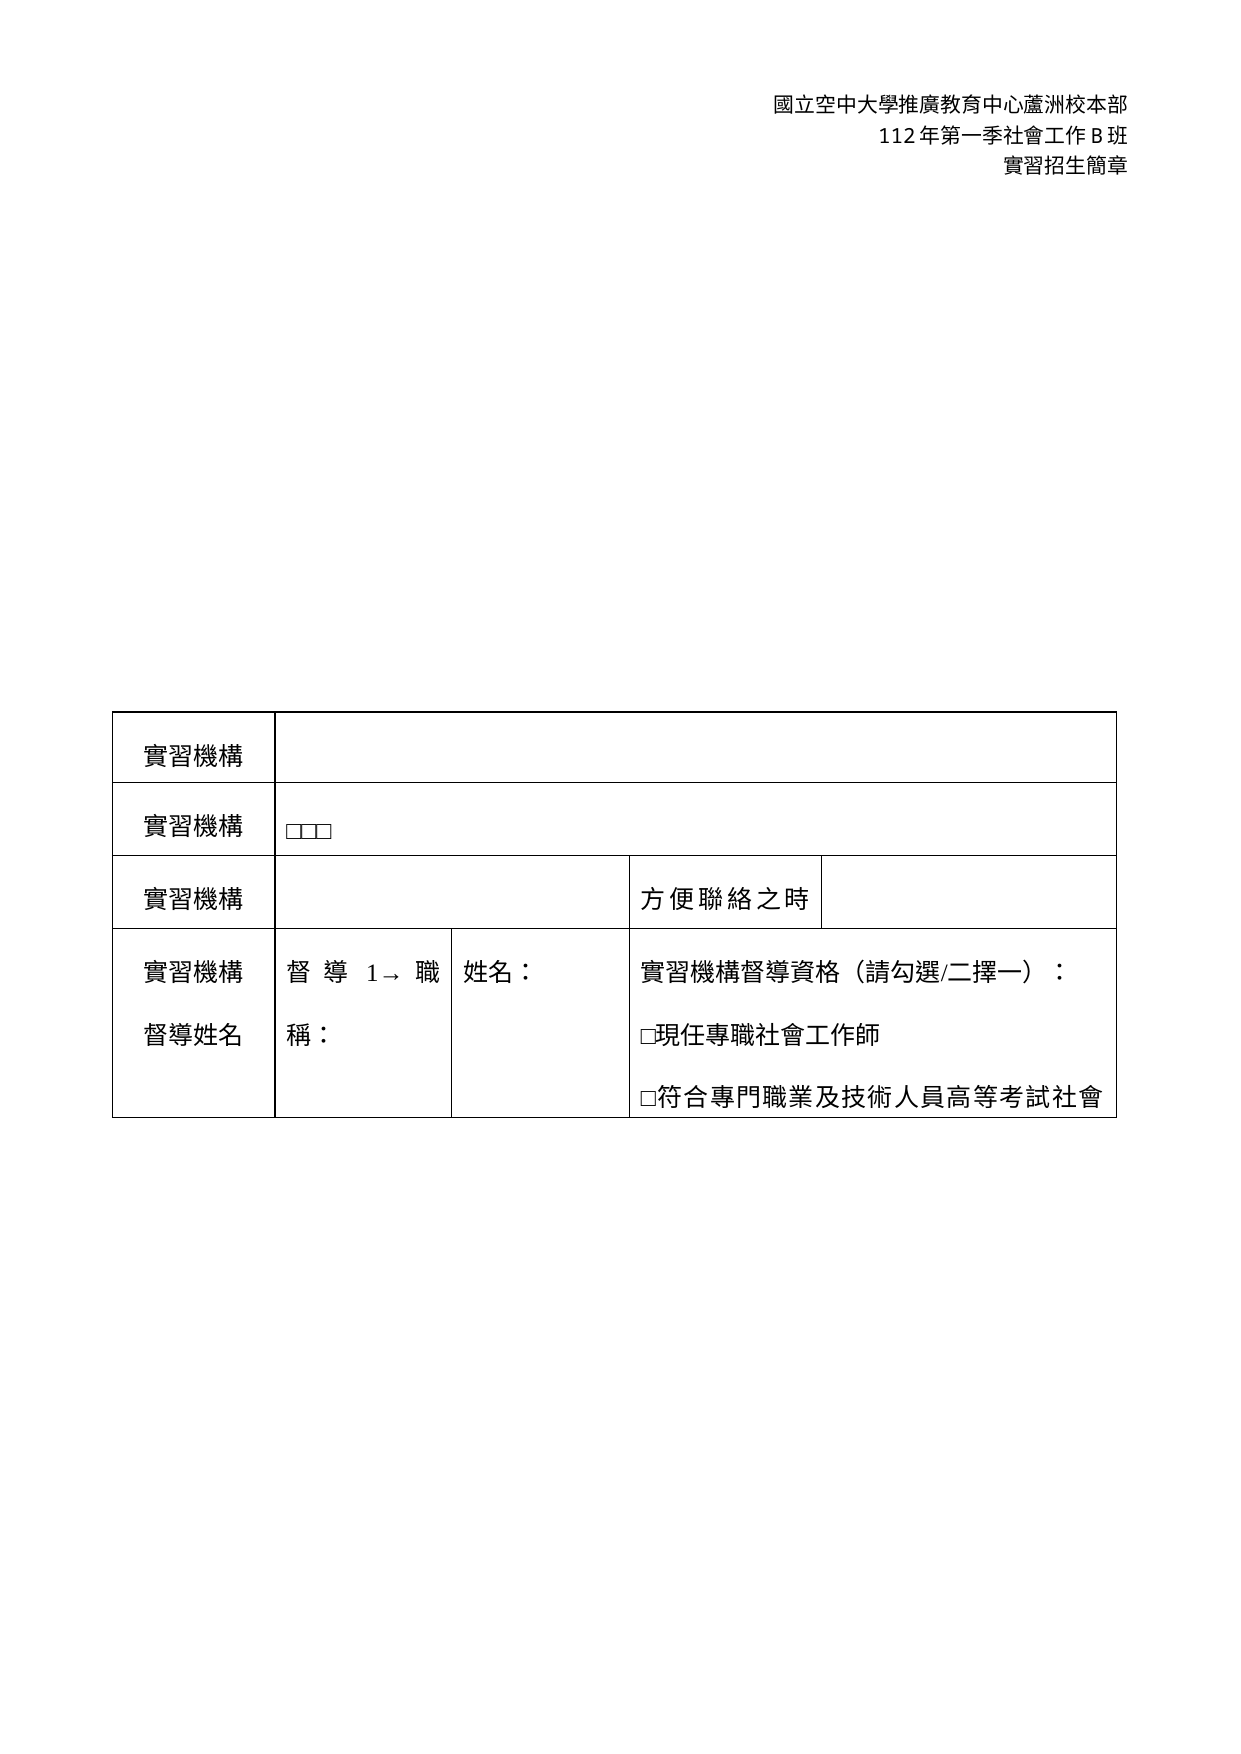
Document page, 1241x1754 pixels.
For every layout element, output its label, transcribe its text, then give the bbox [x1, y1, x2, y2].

table_cell 實習機構 地址 [113, 783, 274, 855]
table_cell [276, 713, 1116, 782]
table_cell 督導1→職稱： [276, 929, 451, 1117]
table_cell 實習機構 督導姓名 [113, 929, 274, 1117]
table_cell 實習機構 電話 [113, 856, 274, 928]
table_cell 實習機構 全銜 [113, 713, 274, 782]
table_cell 實習機構督導資格（請勾選/二擇一）： □現任專職社會工作師 □符合專門職業及技術人員高等考試社會 [630, 929, 1116, 1117]
table_cell 姓名： [452, 929, 629, 1117]
table_cell [276, 856, 629, 928]
table_cell □□□ [276, 783, 1116, 855]
table_cell 方便聯絡之時段 [630, 856, 821, 928]
table_cell [822, 856, 1116, 928]
